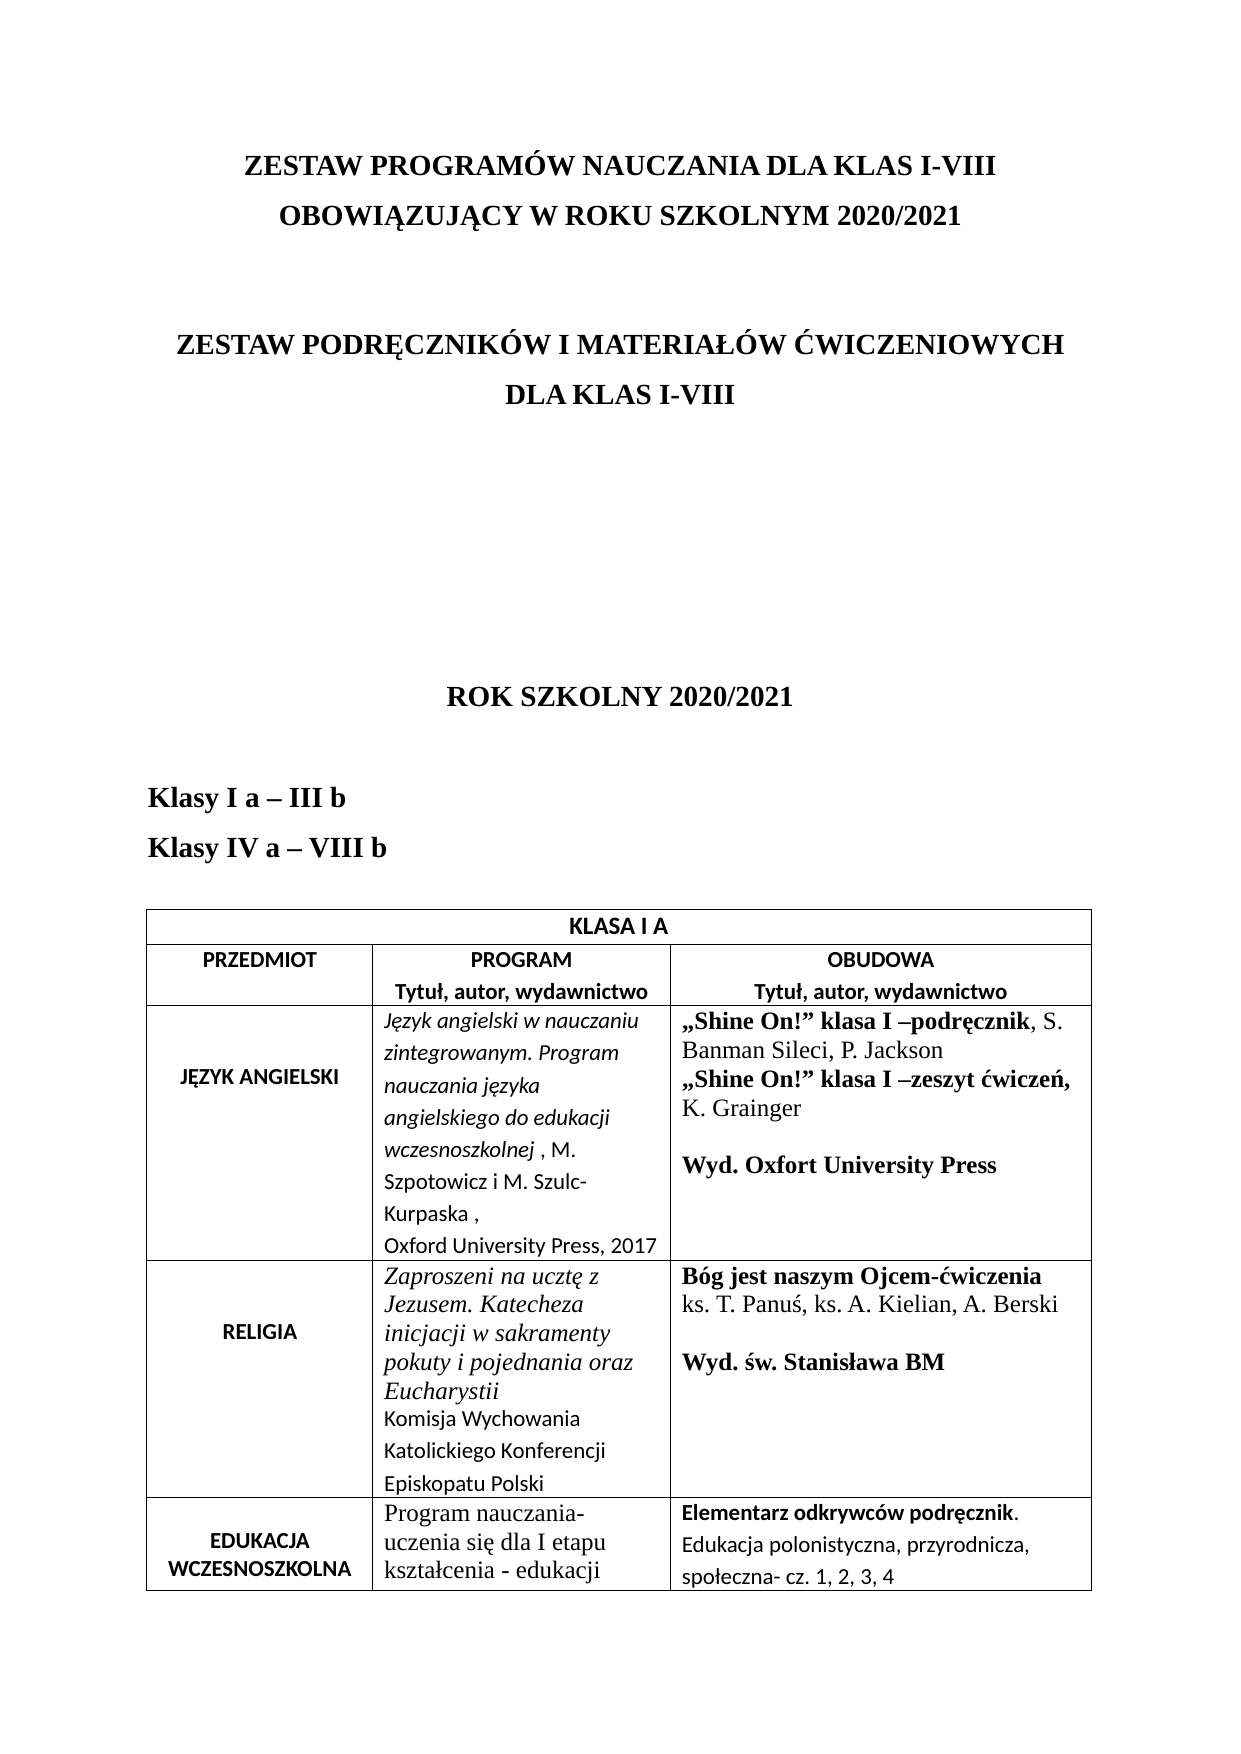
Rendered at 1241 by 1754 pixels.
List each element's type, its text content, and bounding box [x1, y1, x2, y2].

text ZESTAW PODRĘCZNIKÓW I MATERIAŁÓW ĆWICZENIOWYCH [148, 327, 1093, 361]
table_cell [1092, 944, 1121, 1005]
table_cell Bóg jest naszym Ojcem-ćwiczenia ks. T. Panuś, ks. A. Kielian, A. Berski Wyd. św. Stanisława BM [671, 1261, 1091, 1497]
table_cell PRZEDMIOT [147, 945, 372, 1005]
table_cell Język angielski w nauczaniu zintegrowanym. Program nauczania języka angielskiego do edukacji wczesnoszkolnej , M. Szpotowicz i M. Szulc-Kurpaska , Oxford University Press, 2017 [373, 1006, 670, 1260]
table_cell Elementarz odkrywców podręcznik. Edukacja polonistyczna, przyrodnicza, społeczna- cz. 1, 2, 3, 4 [671, 1498, 1091, 1590]
table_header [1092, 909, 1121, 944]
text ROK SZKOLNY 2020/2021 [148, 679, 1093, 713]
table_cell PROGRAM Tytuł, autor, wydawnictwo [373, 945, 670, 1005]
table_cell Zaproszeni na ucztę z Jezusem. Katecheza inicjacji w sakramenty pokuty i pojednania oraz Eucharystii Komisja Wychowania Katolickiego Konferencji Episkopatu Polski [373, 1261, 670, 1497]
text DLA KLAS I-VIII [148, 377, 1093, 411]
text OBOWIĄZUJĄCY W ROKU SZKOLNYM 2020/2021 [148, 198, 1093, 231]
table_cell RELIGIA [147, 1261, 372, 1497]
text Klasy IV a – VIII b [148, 830, 1093, 864]
text Klasy I a – III b [148, 780, 1093, 813]
table_cell [1092, 1497, 1121, 1590]
table_header KLASA I A [147, 910, 1091, 944]
table_cell OBUDOWA Tytuł, autor, wydawnictwo [671, 945, 1091, 1005]
table_cell [1092, 1005, 1121, 1260]
table_cell Program nauczania-uczenia się dla I etapu kształcenia - edukacji [373, 1498, 670, 1590]
table_cell JĘZYK ANGIELSKI [147, 1006, 372, 1260]
table_cell „Shine On!” klasa I –podręcznik, S. Banman Sileci, P. Jackson „Shine On!” klasa I –zeszyt ćwiczeń, K. Grainger Wyd. Oxfort University Press [671, 1006, 1091, 1260]
text ZESTAW PROGRAMÓW NAUCZANIA DLA KLAS I-VIII [148, 148, 1093, 181]
table_cell EDUKACJA WCZESNOSZKOLNA [147, 1498, 372, 1590]
table_cell [1092, 1260, 1121, 1497]
